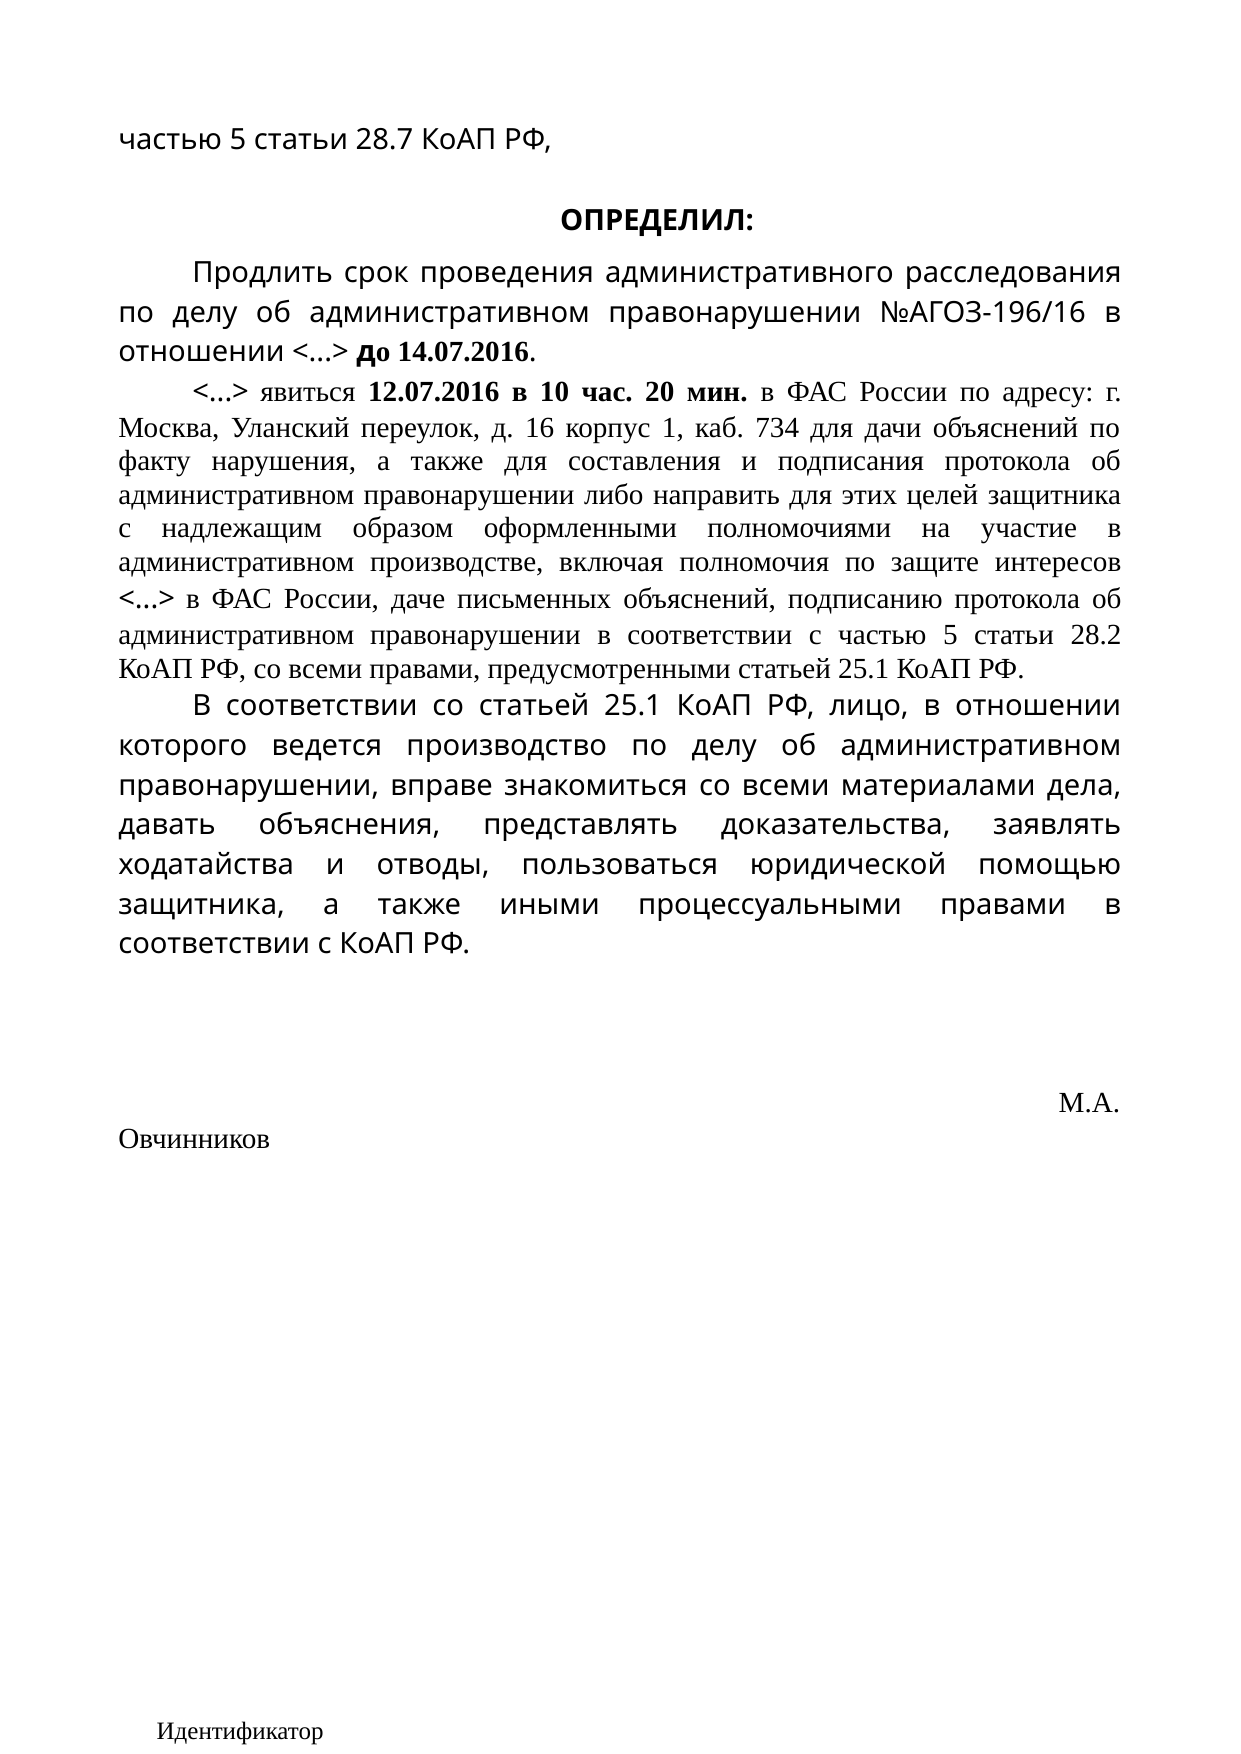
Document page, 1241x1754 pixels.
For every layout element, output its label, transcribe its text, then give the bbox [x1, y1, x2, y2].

text М.А. Овчинников [118, 1081, 1122, 1154]
text В соответствии со статьей 25.1 КоАП РФ, лицо, в отношении которого ведется производство по делу об административном правонарушении, вправе знакомиться со всеми материалами дела, давать объяснения, представлять доказательства, заявлять ходатайства и отводы, пользоваться юридической помощью защитника, а также иными процессуальными правами в соответствии с КоАП РФ. [118, 684, 1122, 962]
text Продлить срок проведения административного расследования по делу об административном правонарушении №АГОЗ-196/16 в отношении <...> до 14.07.2016. [118, 251, 1122, 370]
text ОПРЕДЕЛИЛ: [118, 199, 1122, 239]
text <...> явиться 12.07.2016 в 10 час. 20 мин. в ФАС России по адресу: г. Москва, Уланский переулок, д. 16 корпус 1, каб. 734 для дачи объяснений по факту нарушения, а также для составления и подписания протокола об административном правонарушении либо направить для этих целей защитника с надлежащим образом оформленными полномочиями на участие в административном производстве, включая полномочия по защите интересов <...> в ФАС России, даче письменных объяснений, подписанию протокола об административном правонарушении в соответствии с частью 5 статьи 28.2 КоАП РФ, со всеми правами, предусмотренными статьей 25.1 КоАП РФ. [118, 370, 1122, 684]
text частью 5 статьи 28.7 КоАП РФ, [118, 118, 1122, 158]
